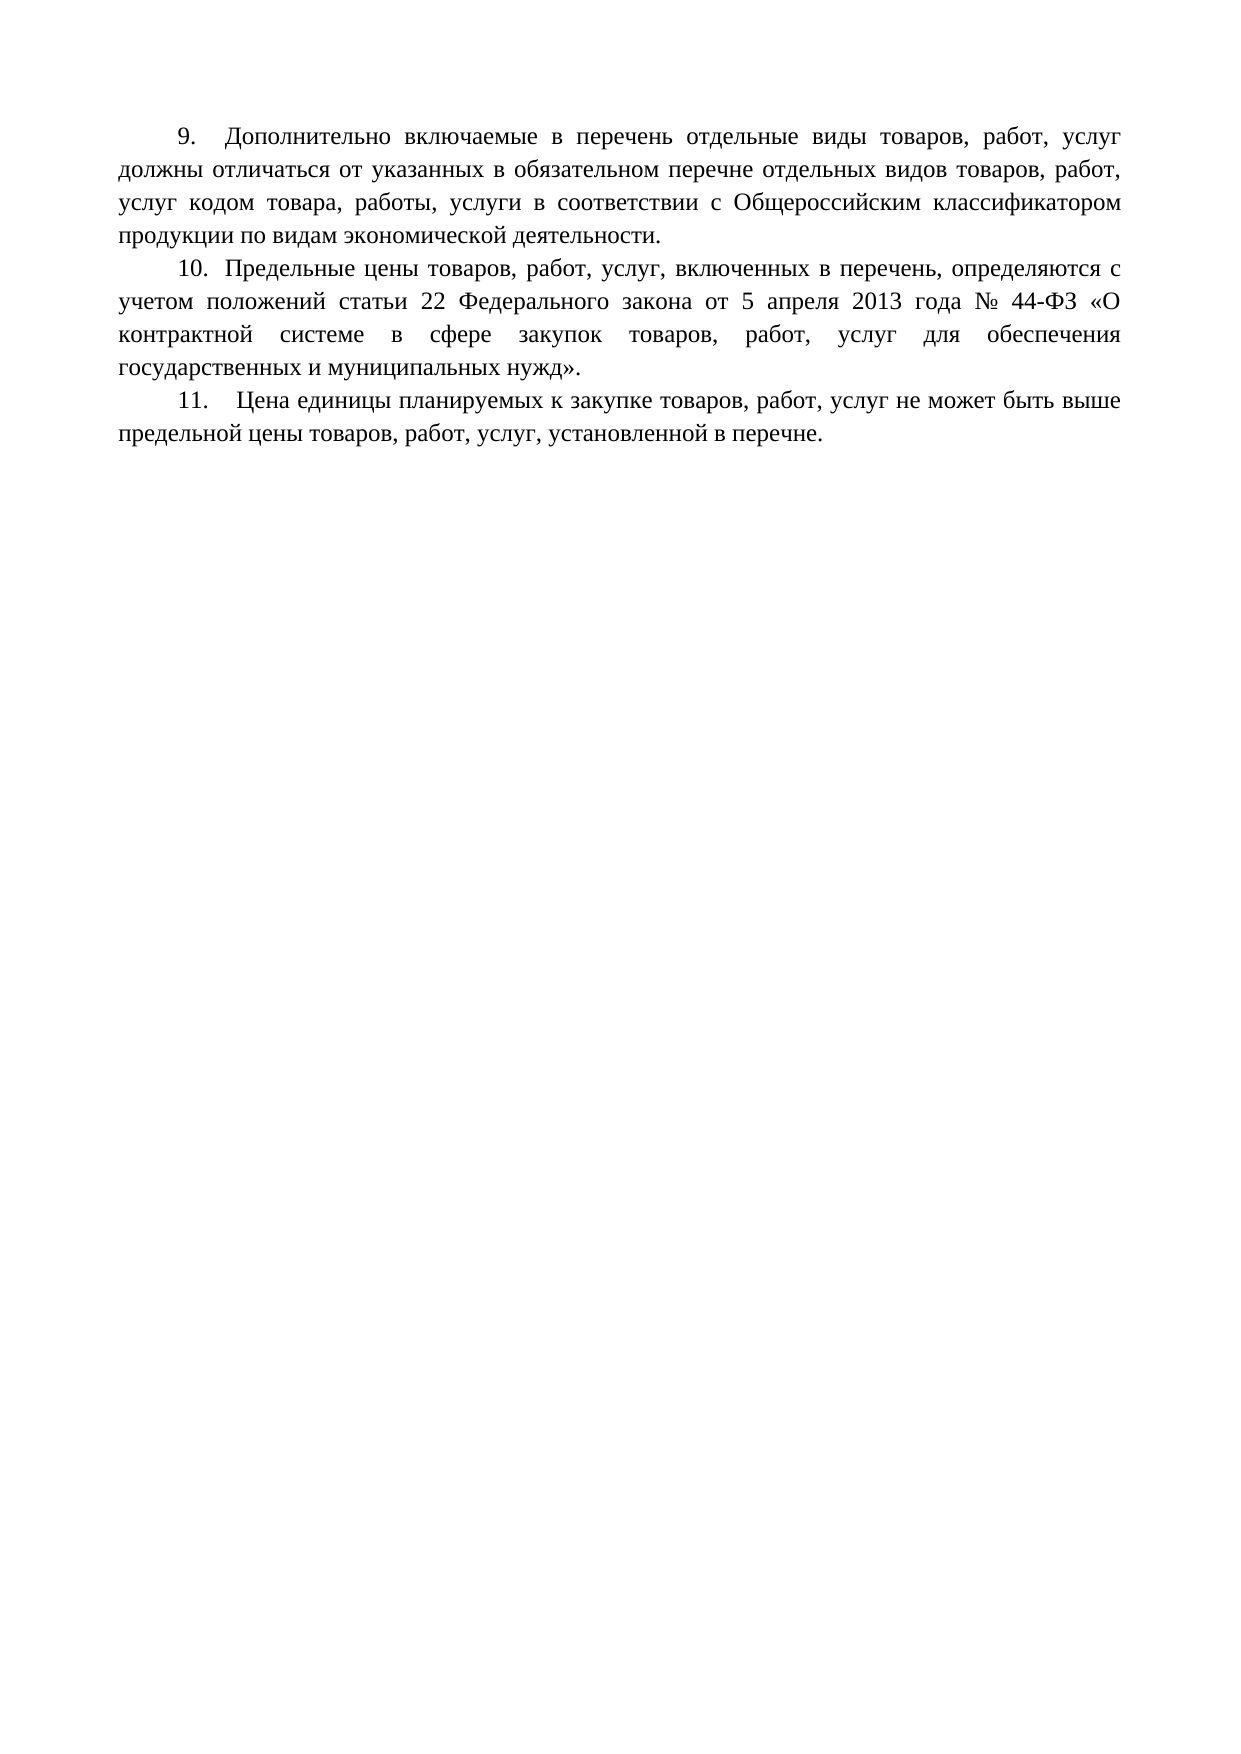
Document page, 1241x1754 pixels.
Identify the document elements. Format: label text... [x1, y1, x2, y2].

list Предельные цены товаров, работ, услуг, включенных в перечень, определяются с учетом положений статьи 22 Федерального закона от 5 апреля 2013 года № 44-ФЗ «О контрактной системе в сфере закупок товаров, работ, услуг для обеспечения государственных и муниципальных нужд». [118, 250, 1122, 382]
list Дополнительно включаемые в перечень отдельные виды товаров, работ, услуг должны отличаться от указанных в обязательном перечне отдельных видов товаров, работ, услуг кодом товара, работы, услуги в соответствии с Общероссийским классификатором продукции по видам экономической деятельности. [118, 118, 1122, 250]
list Цена единицы планируемых к закупке товаров, работ, услуг не может быть выше предельной цены товаров, работ, услуг, установленной в перечне. [118, 382, 1122, 448]
